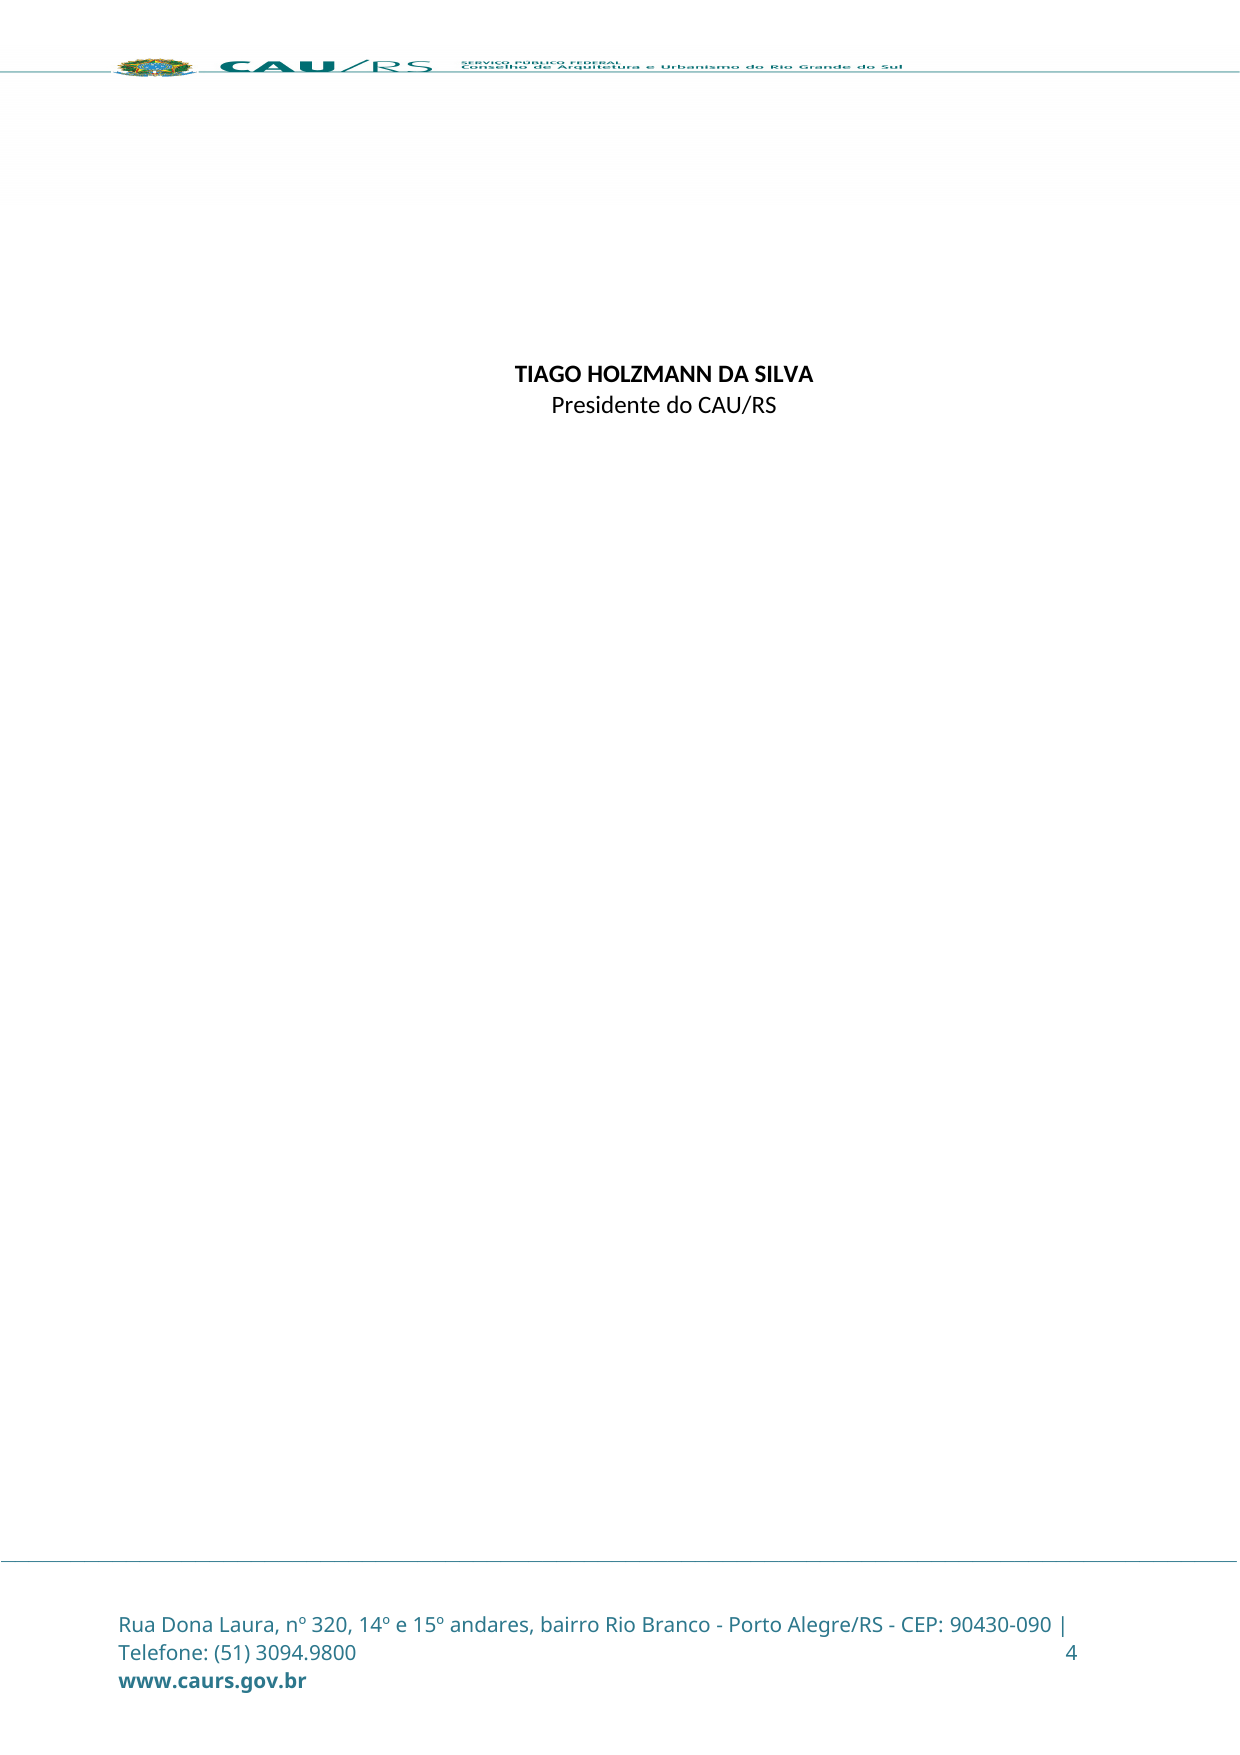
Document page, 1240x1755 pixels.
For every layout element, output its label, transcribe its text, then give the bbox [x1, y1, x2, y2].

text TIAGO HOLZMANN DA SILVA [177, 358, 1151, 389]
text Presidente do CAU/RS [177, 389, 1151, 419]
